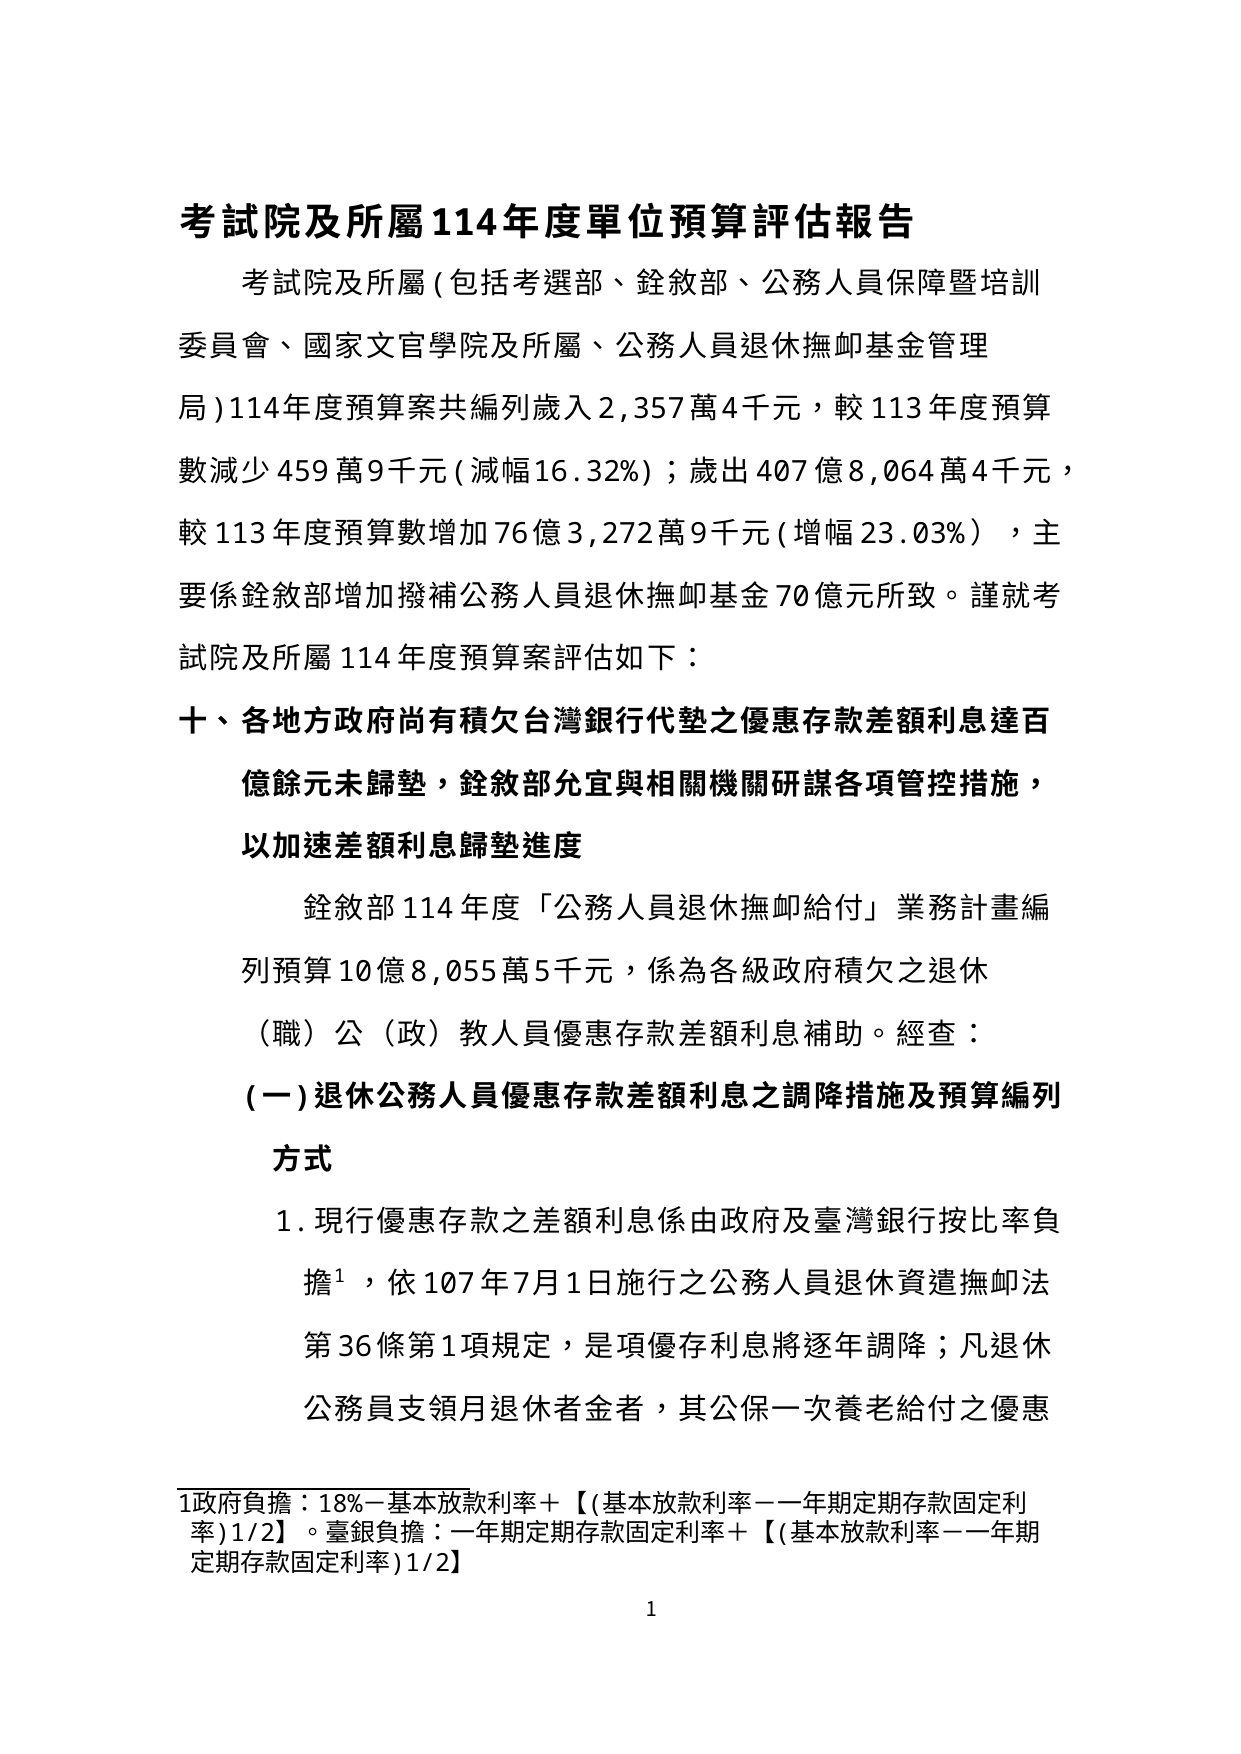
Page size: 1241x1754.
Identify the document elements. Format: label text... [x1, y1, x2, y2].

text 銓敘部114年度「公務人員退休撫卹給付」業務計畫編列預算10億8,055萬5千元，係為各級政府積欠之退休（職）公（政）教人員優惠存款差額利息補助。經查： [236, 865, 1063, 1052]
text 考試院及所屬114年度單位預算評估報告 [177, 177, 1063, 240]
text 1.現行優惠存款之差額利息係由政府及臺灣銀行按比率負擔，依107年7月1日施行之公務人員退休資遣撫卹法第36條第1項規定，是項優存利息將逐年調降；凡退休公務員支領月退休者金者，其公保一次養老給付之優惠 [266, 1177, 1063, 1427]
text 十、各地方政府尚有積欠台灣銀行代墊之優惠存款差額利息達百億餘元未歸墊，銓敘部允宜與相關機關研謀各項管控措施，以加速差額利息歸墊進度 [177, 677, 1063, 865]
text 考試院及所屬(包括考選部、銓敘部、公務人員保障暨培訓委員會、國家文官學院及所屬、公務人員退休撫卹基金管理局)114年度預算案共編列歲入2,357萬4千元，較113年度預算數減少459萬9千元(減幅16.32%)；歲出407億8,064萬4千元，較113年度預算數增加76億3,272萬9千元(增幅23.03%），主要係銓敘部增加撥補公務人員退休撫卹基金70億元所致。謹就考試院及所屬114年度預算案評估如下： [177, 240, 1063, 677]
text 政府負擔：18%－基本放款利率＋【(基本放款利率－一年期定期存款固定利率)1/2】。臺銀負擔：一年期定期存款固定利率＋【(基本放款利率－一年期定期存款固定利率)1/2】 [177, 1489, 1063, 1577]
text (一)退休公務人員優惠存款差額利息之調降措施及預算編列方式 [236, 1052, 1063, 1177]
